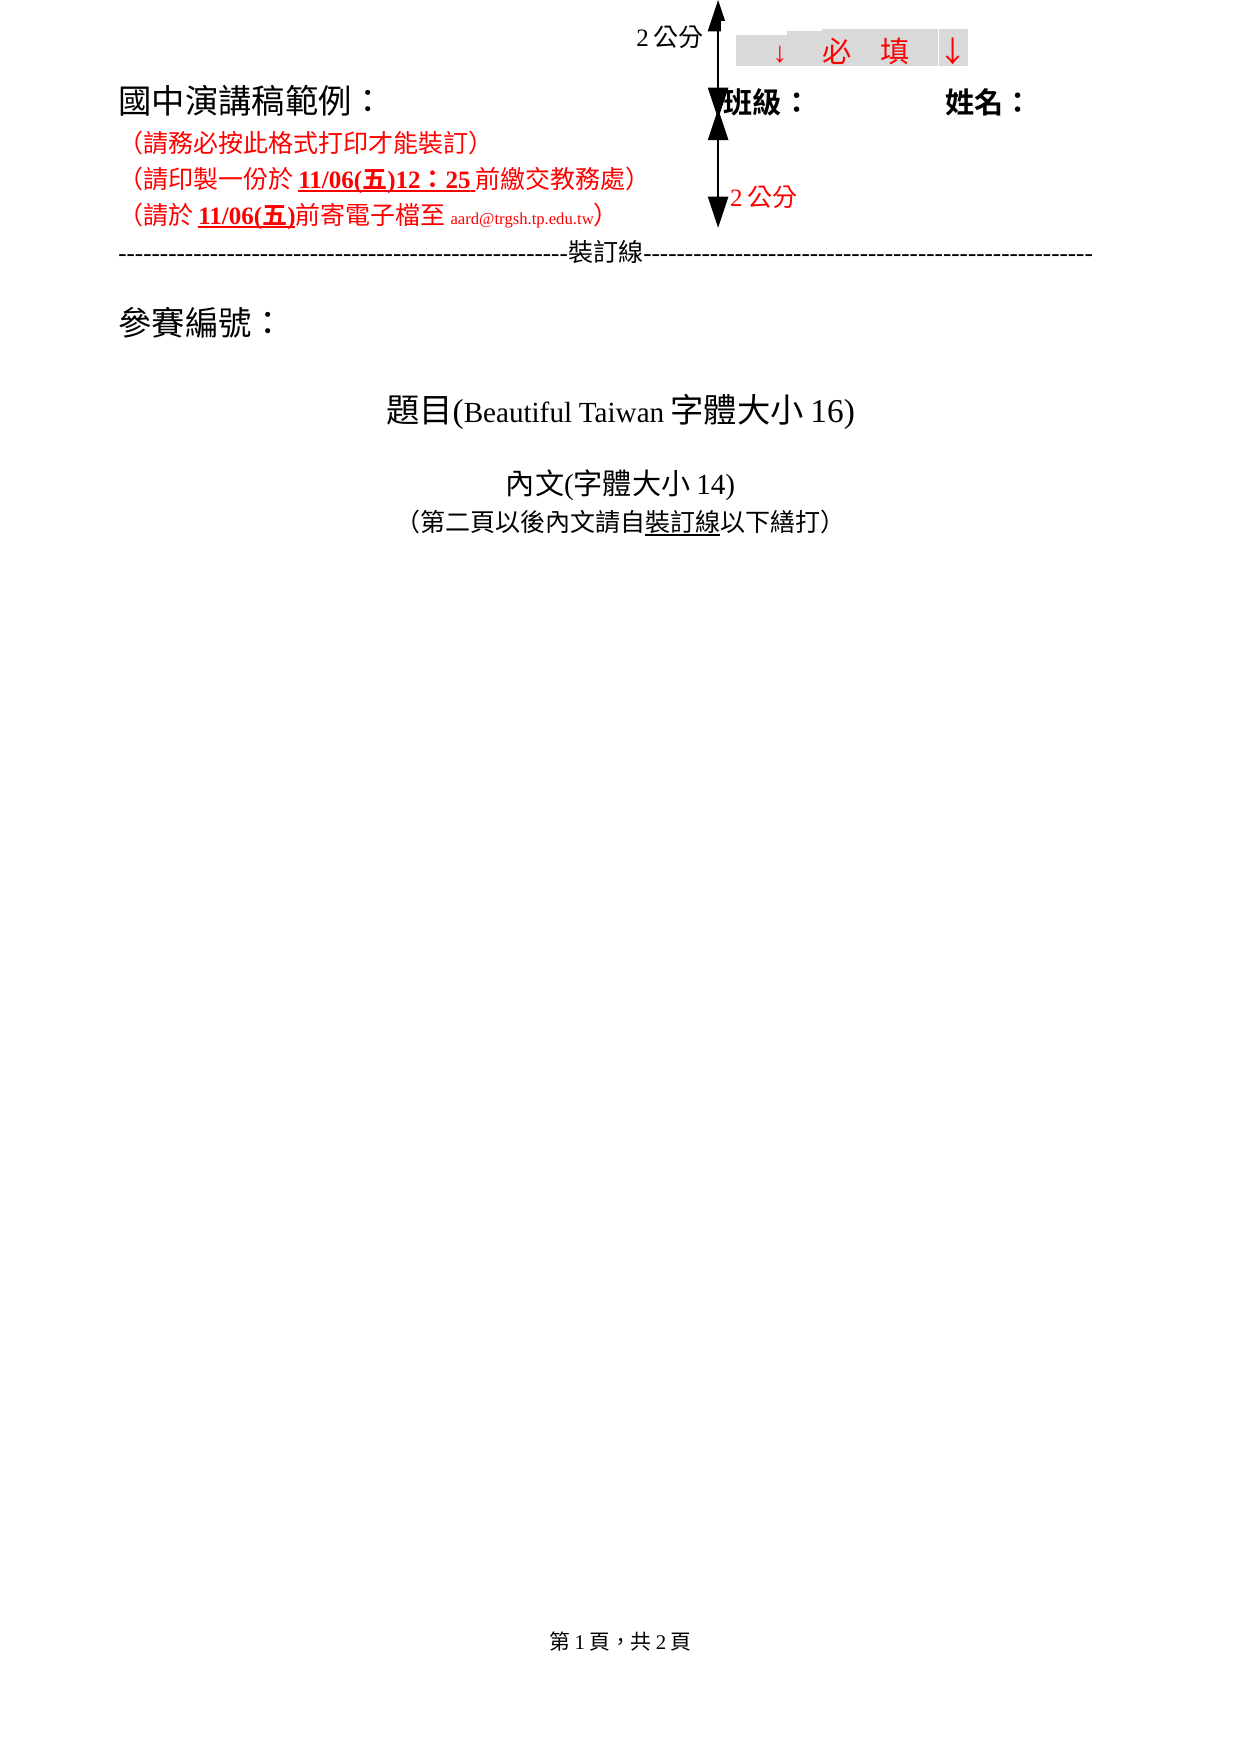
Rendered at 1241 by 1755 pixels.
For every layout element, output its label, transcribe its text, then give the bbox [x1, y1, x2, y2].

text [721, 21, 1099, 73]
text （請務必按此格式打印才能裝訂） [118, 123, 717, 159]
text 參賽編號： [118, 297, 1122, 345]
text [719, 159, 1122, 196]
text （請於11/06(五)前寄電子檔至aard@trgsh.tp.edu.tw） [118, 196, 1122, 232]
text ------------------------------------------------------裝訂線------------------------------------------------------ [118, 232, 1122, 268]
text 內文(字體大小14) [118, 461, 1122, 503]
text 題目(Beautiful Taiwan字體大小16) [118, 383, 1122, 432]
text （請印製一份於11/06(五)12：25前繳交教務處） [118, 159, 717, 196]
text 2公分 [636, 18, 711, 54]
text 國中演講稿範例： [118, 75, 717, 123]
text （第二頁以後內文請自裝訂線以下繕打） [118, 503, 1122, 539]
text ↓ 必 填 ↓ [736, 28, 1084, 66]
text [719, 123, 1122, 159]
text 班級： 姓名： [719, 75, 1197, 123]
text 2公分 [730, 178, 805, 214]
